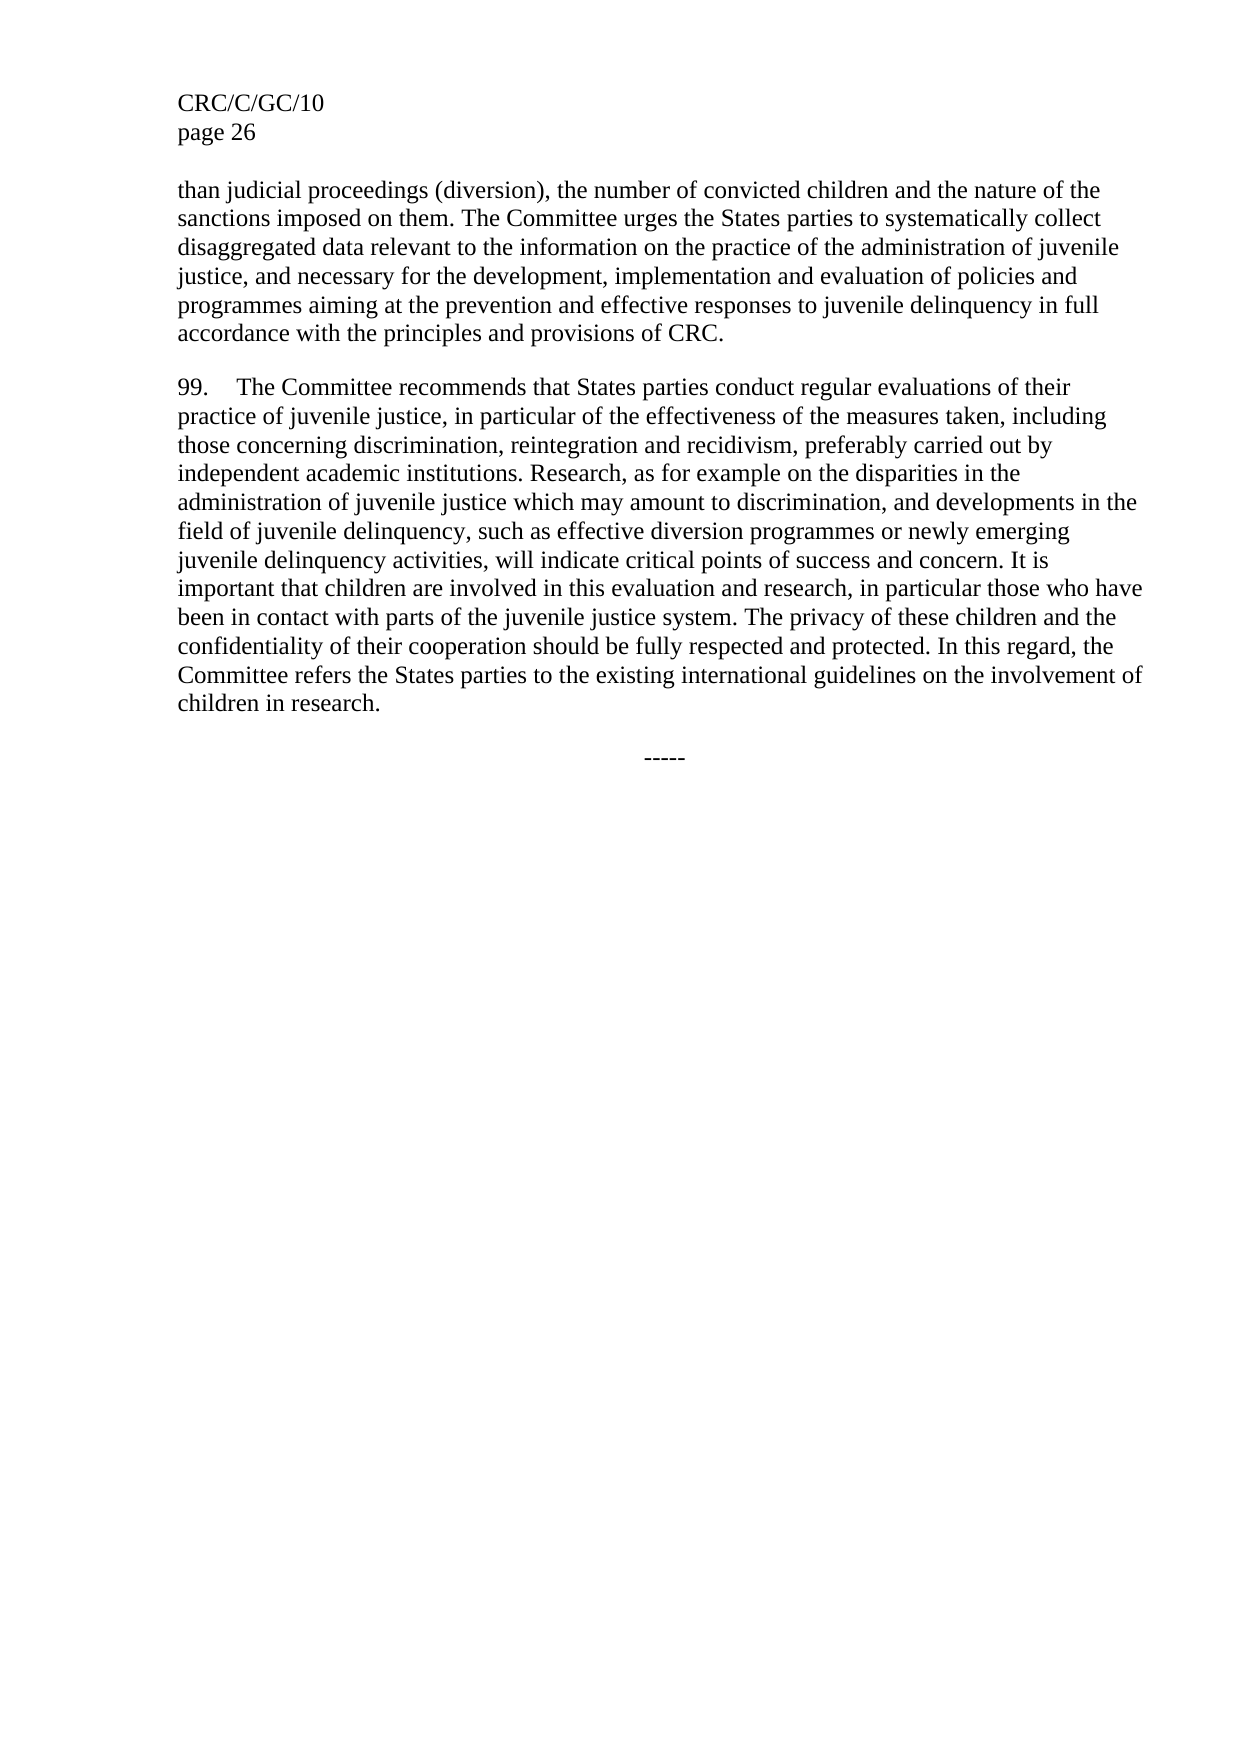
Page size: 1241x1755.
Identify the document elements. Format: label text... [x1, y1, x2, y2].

text ----- [177, 742, 1152, 771]
text than judicial proceedings (diversion), the number of convicted children and the nature of the sanctions imposed on them. The Committee urges the States parties to systematically collect disaggregated data relevant to the information on the practice of the administration of juvenile justice, and necessary for the development, implementation and evaluation of policies and programmes aiming at the prevention and effective responses to juvenile delinquency in full accordance with the principles and provisions of CRC. [177, 175, 1152, 347]
text 99. The Committee recommends that States parties conduct regular evaluations of their practice of juvenile justice, in particular of the effectiveness of the measures taken, including those concerning discrimination, reintegration and recidivism, preferably carried out by independent academic institutions. Research, as for example on the disparities in the administration of juvenile justice which may amount to discrimination, and developments in the field of juvenile delinquency, such as effective diversion programmes or newly emerging juvenile delinquency activities, will indicate critical points of success and concern. It is important that children are involved in this evaluation and research, in particular those who have been in contact with parts of the juvenile justice system. The privacy of these children and the confidentiality of their cooperation should be fully respected and protected. In this regard, the Committee refers the States parties to the existing international guidelines on the involvement of children in research. [177, 372, 1152, 717]
